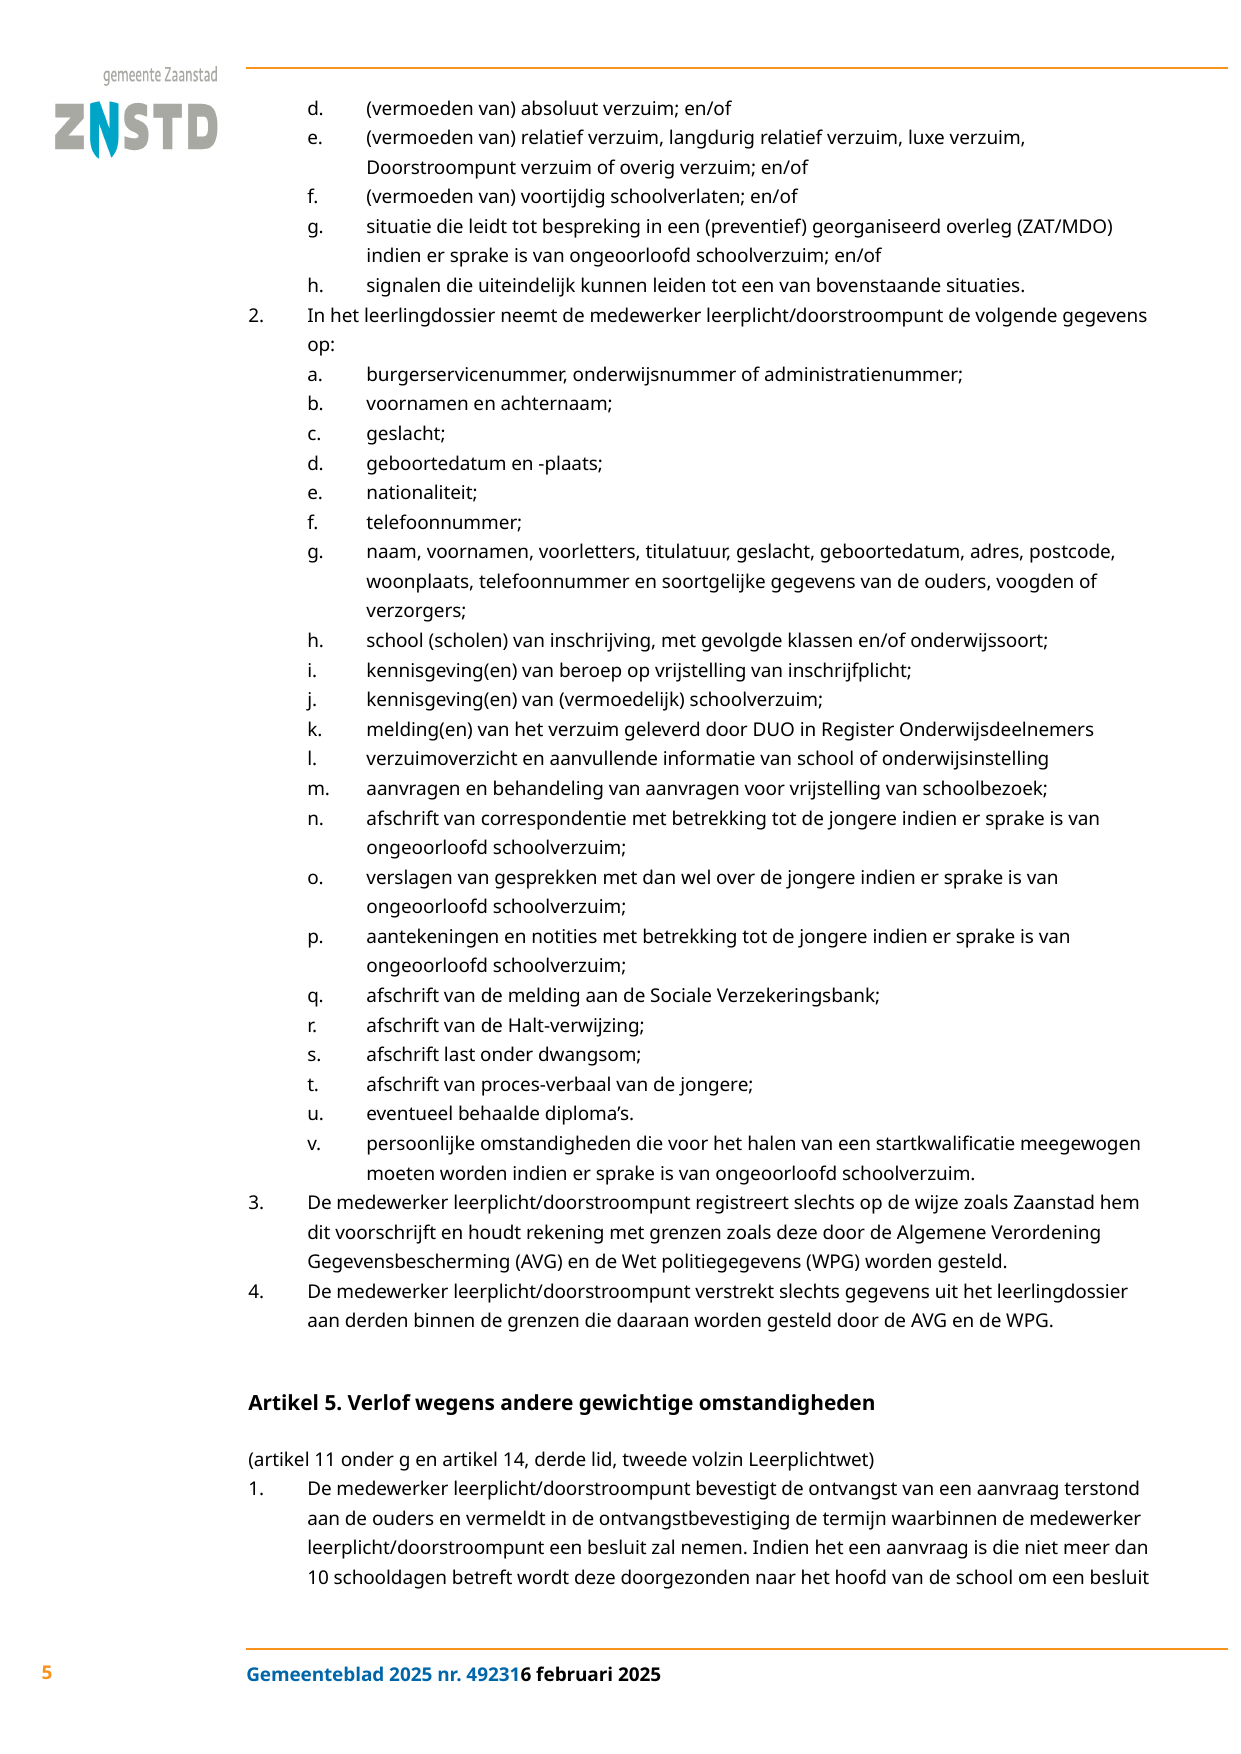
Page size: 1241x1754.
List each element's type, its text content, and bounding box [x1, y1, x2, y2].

list verzuimoverzicht en aanvullende informatie van school of onderwijsinstelling [307, 746, 1152, 771]
list afschrift van correspondentie met betrekking tot de jongere indien er sprake is van ongeoorloofd schoolverzuim; [307, 805, 1152, 860]
list kennisgeving(en) van beroep op vrijstelling van inschrijfplicht; [307, 657, 1152, 683]
list afschrift last onder dwangsom; [307, 1041, 1152, 1067]
list geboortedatum en -plaats; [307, 450, 1152, 476]
list school (scholen) van inschrijving, met gevolgde klassen en/of onderwijssoort; [307, 627, 1152, 653]
list De medewerker leerplicht/doorstroompunt bevestigt de ontvangst van een aanvraag terstond aan de ouders en vermeldt in de ontvangstbevestiging de termijn waarbinnen de medewerker leerplicht/doorstroompunt een besluit zal nemen. Indien het een aanvraag is die niet meer dan 10 schooldagen betreft wordt deze doorgezonden naar het hoofd van de school om een besluit [248, 1475, 1152, 1590]
list telefoonnummer; [307, 509, 1152, 535]
list naam, voornamen, voorletters, titulatuur, geslacht, geboortedatum, adres, postcode, woonplaats, telefoonnummer en soortgelijke gegevens van de ouders, voogden of verzorgers; [307, 538, 1152, 623]
list kennisgeving(en) van (vermoedelijk) schoolverzuim; [307, 686, 1152, 712]
text Artikel 5. Verlof wegens andere gewichtige omstandigheden [248, 1388, 1152, 1416]
list persoonlijke omstandigheden die voor het halen van een startkwalificatie meegewogen moeten worden indien er sprake is van ongeoorloofd schoolverzuim. [307, 1130, 1152, 1186]
list signalen die uiteindelijk kunnen leiden tot een van bovenstaande situaties. [307, 272, 1152, 298]
list (vermoeden van) relatief verzuim, langdurig relatief verzuim, luxe verzuim, Doorstroompunt verzuim of overig verzuim; en/of [307, 124, 1152, 180]
list afschrift van de melding aan de Sociale Verzekeringsbank; [307, 982, 1152, 1008]
list De medewerker leerplicht/doorstroompunt verstrekt slechts gegevens uit het leerlingdossier aan derden binnen de grenzen die daaraan worden gesteld door de AVG en de WPG. [248, 1278, 1152, 1333]
list (vermoeden van) voortijdig schoolverlaten; en/of [307, 183, 1152, 209]
list verslagen van gesprekken met dan wel over de jongere indien er sprake is van ongeoorloofd schoolverzuim; [307, 864, 1152, 919]
list (vermoeden van) absoluut verzuim; en/of [307, 95, 1152, 121]
list afschrift van proces-verbaal van de jongere; [307, 1071, 1152, 1097]
list aanvragen en behandeling van aanvragen voor vrijstelling van schoolbezoek; [307, 775, 1152, 801]
list burgerservicenummer, onderwijsnummer of administratienummer; [307, 361, 1152, 387]
text (artikel 11 onder g en artikel 14, derde lid, tweede volzin Leerplichtwet) [248, 1446, 1152, 1471]
list afschrift van de Halt-verwijzing; [307, 1012, 1152, 1038]
list eventueel behaalde diploma’s. [307, 1101, 1152, 1126]
list voornamen en achternaam; [307, 391, 1152, 416]
picture [41, 47, 231, 172]
list geslacht; [307, 420, 1152, 446]
list melding(en) van het verzuim geleverd door DUO in Register Onderwijsdeelnemers [307, 716, 1152, 742]
list In het leerlingdossier neemt de medewerker leerplicht/doorstroompunt de volgende gegevens op: [248, 302, 1152, 357]
list aantekeningen en notities met betrekking tot de jongere indien er sprake is van ongeoorloofd schoolverzuim; [307, 923, 1152, 978]
list De medewerker leerplicht/doorstroompunt registreert slechts op de wijze zoals Zaanstad hem dit voorschrijft en houdt rekening met grenzen zoals deze door de Algemene Verordening Gegevensbescherming (AVG) en de Wet politiegegevens (WPG) worden gesteld. [248, 1189, 1152, 1274]
list nationaliteit; [307, 479, 1152, 505]
list situatie die leidt tot bespreking in een (preventief) georganiseerd overleg (ZAT/MDO) indien er sprake is van ongeoorloofd schoolverzuim; en/of [307, 213, 1152, 268]
